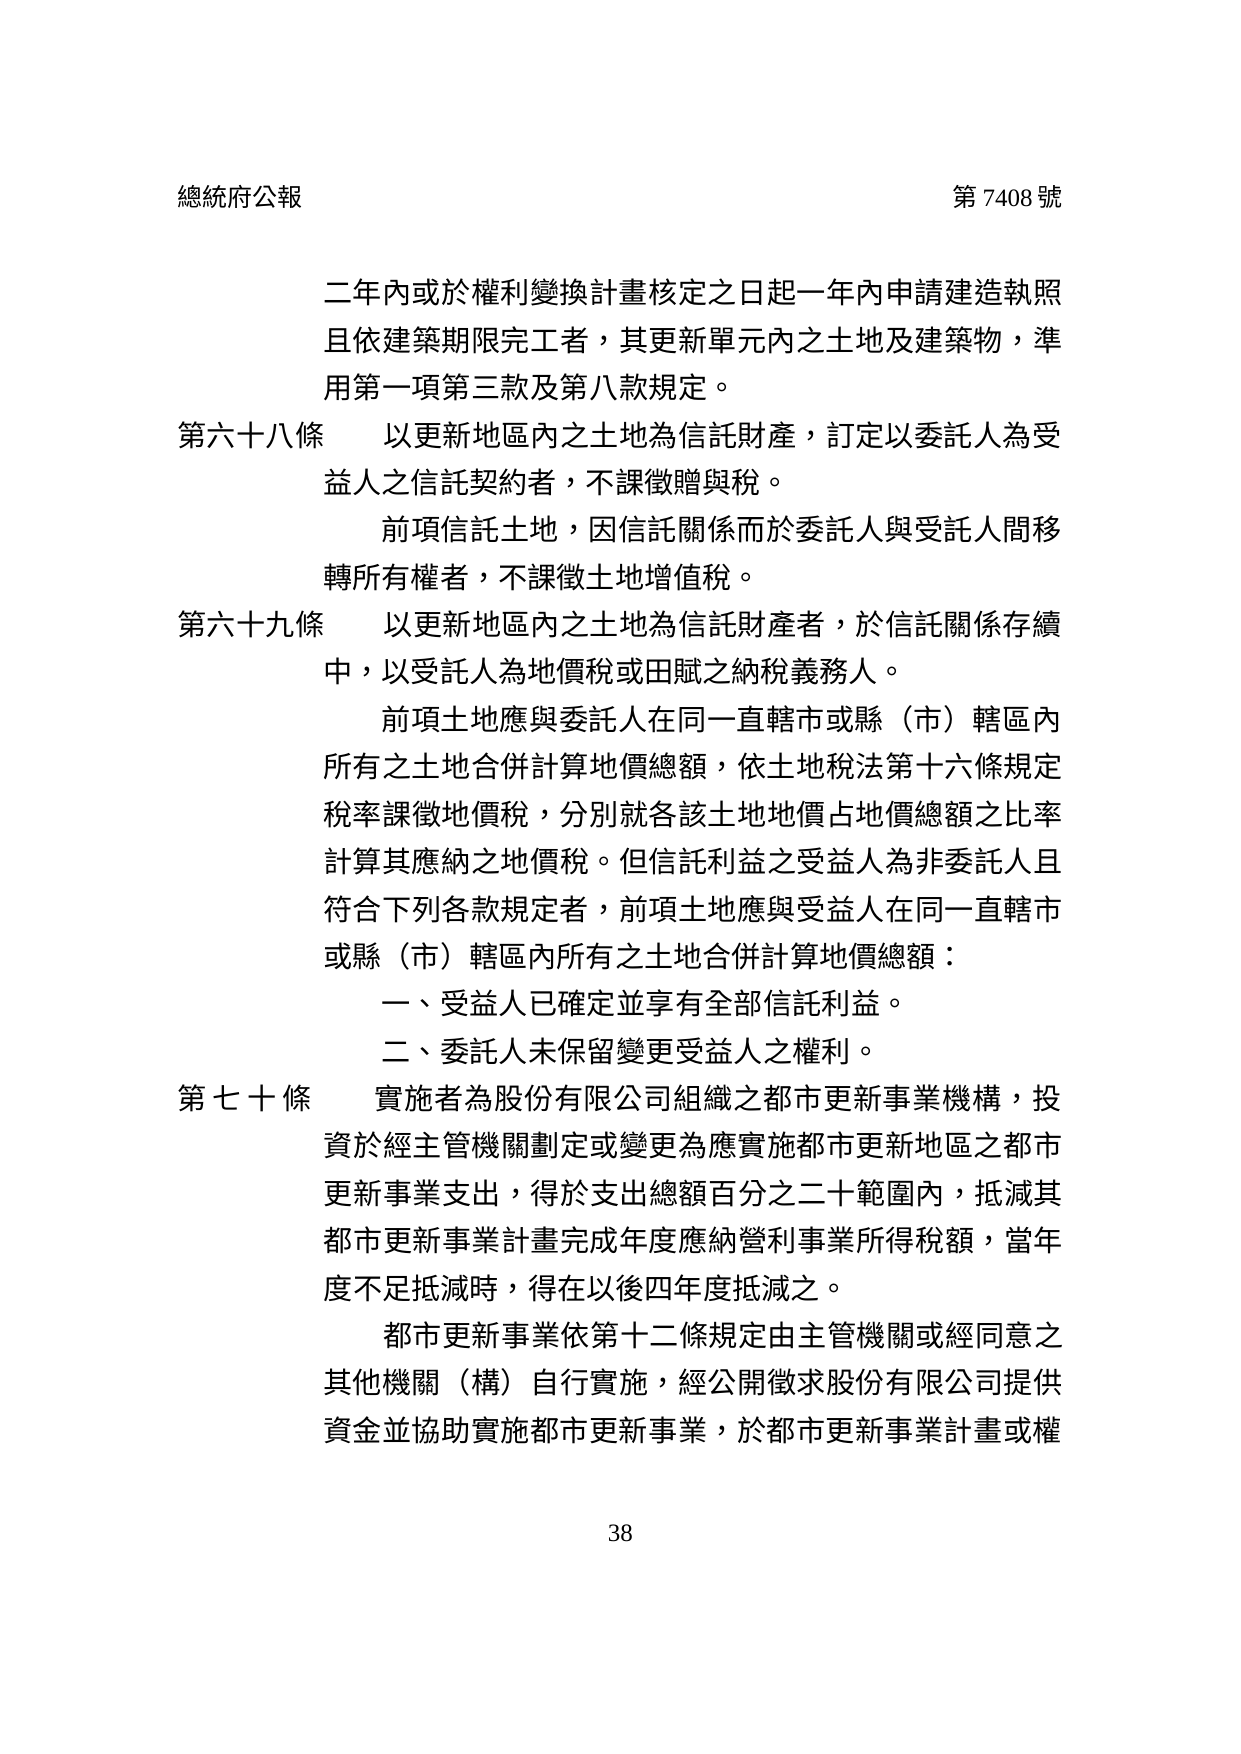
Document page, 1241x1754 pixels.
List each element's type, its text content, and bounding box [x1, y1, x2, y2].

text 一、受益人已確定並享有全部信託利益。 [381, 977, 1063, 1024]
text 前項信託土地，因信託關係而於委託人與受託人間移轉所有權者，不課徵土地增值稅。 [323, 503, 1063, 598]
text 第六十八條 以更新地區內之土地為信託財產，訂定以委託人為受益人之信託契約者，不課徵贈與稅。 [177, 408, 1063, 503]
text 二、委託人未保留變更受益人之權利。 [381, 1024, 1063, 1072]
text 都市更新事業依第十二條規定由主管機關或經同意之其他機關（構）自行實施，經公開徵求股份有限公司提供資金並協助實施都市更新事業，於都市更新事業計畫或權利變換計畫載明權責分工及協助實施都市更新事業內容者，該公司實施都市更新事業之支出得準用前項投資抵減之規定。 [323, 1308, 1063, 1451]
text 都市更新事業計畫於前項實施期限屆滿之日前已報核或已核定尚未完成更新，於都市更新事業計畫核定之日起二年內或於權利變換計畫核定之日起一年內申請建造執照，且依建築期限完工者，其更新單元內之土地及建築物，準用第一項第三款及第八款規定。 [323, 266, 1063, 408]
text 前項土地應與委託人在同一直轄市或縣（市）轄區內所有之土地合併計算地價總額，依土地稅法第十六條規定稅率課徵地價稅，分別就各該土地地價占地價總額之比率，計算其應納之地價稅。但信託利益之受益人為非委託人且符合下列各款規定者，前項土地應與受益人在同一直轄市或縣（市）轄區內所有之土地合併計算地價總額： [323, 692, 1063, 977]
text 第七十條 實施者為股份有限公司組織之都市更新事業機構，投資於經主管機關劃定或變更為應實施都市更新地區之都市更新事業支出，得於支出總額百分之二十範圍內，抵減其都市更新事業計畫完成年度應納營利事業所得稅額，當年度不足抵減時，得在以後四年度抵減之。 [177, 1072, 1063, 1308]
text 第六十九條 以更新地區內之土地為信託財產者，於信託關係存續中，以受託人為地價稅或田賦之納稅義務人。 [177, 598, 1063, 692]
